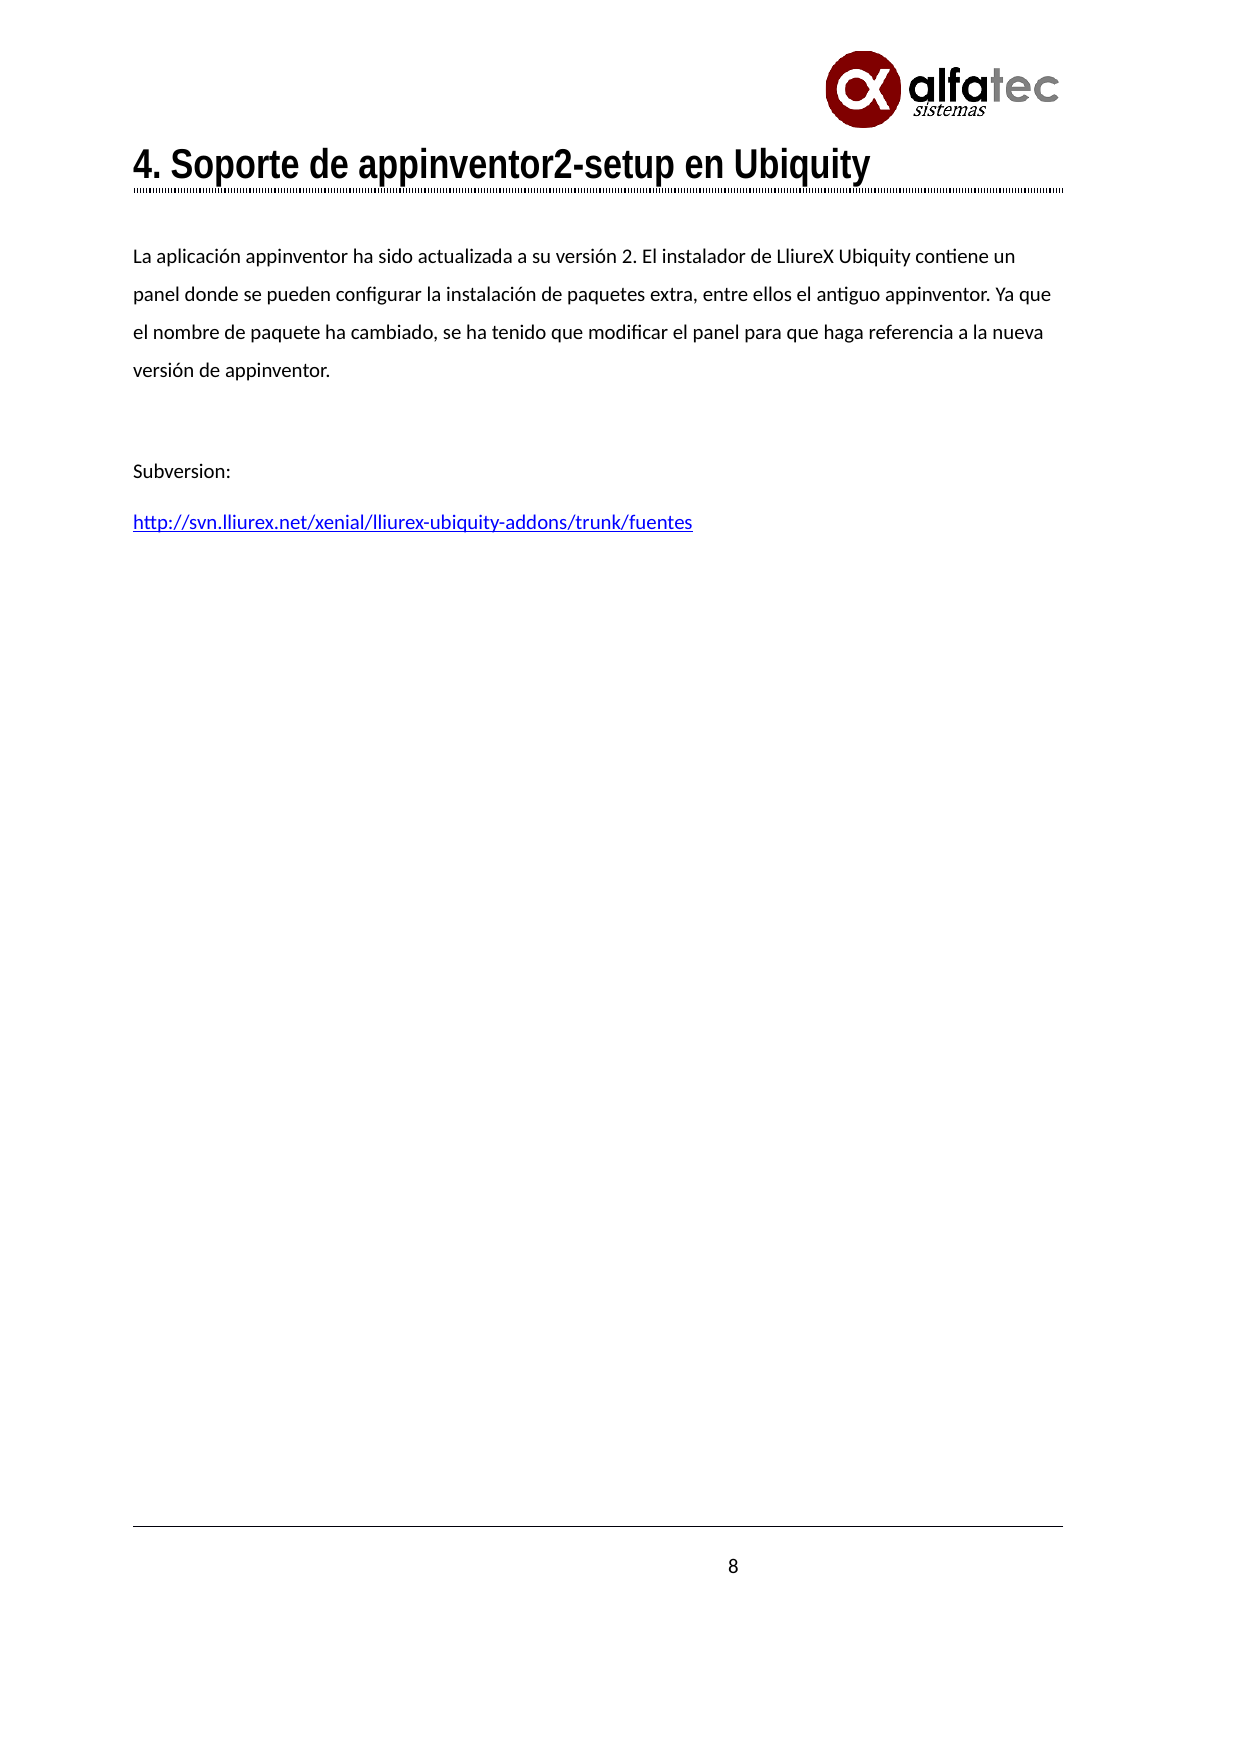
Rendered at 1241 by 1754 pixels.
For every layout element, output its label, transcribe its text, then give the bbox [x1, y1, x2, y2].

text Subversion: [133, 458, 1063, 484]
text http://svn.lliurex.net/xenial/lliurex-ubiquity-addons/trunk/fuentes [133, 509, 1063, 534]
picture [825, 51, 1061, 128]
text La aplicación appinventor ha sido actualizada a su versión 2. El instalador de LliureX Ubiquity contiene un panel donde se pueden configurar la instalación de paquetes extra, entre ellos el antiguo appinventor. Ya que el nombre de paquete ha cambiado, se ha tenido que modificar el panel para que haga referencia a la nueva versión de appinventor. [133, 243, 1063, 383]
subtitle Soporte de appinventor2-setup en Ubiquity [133, 148, 1063, 193]
